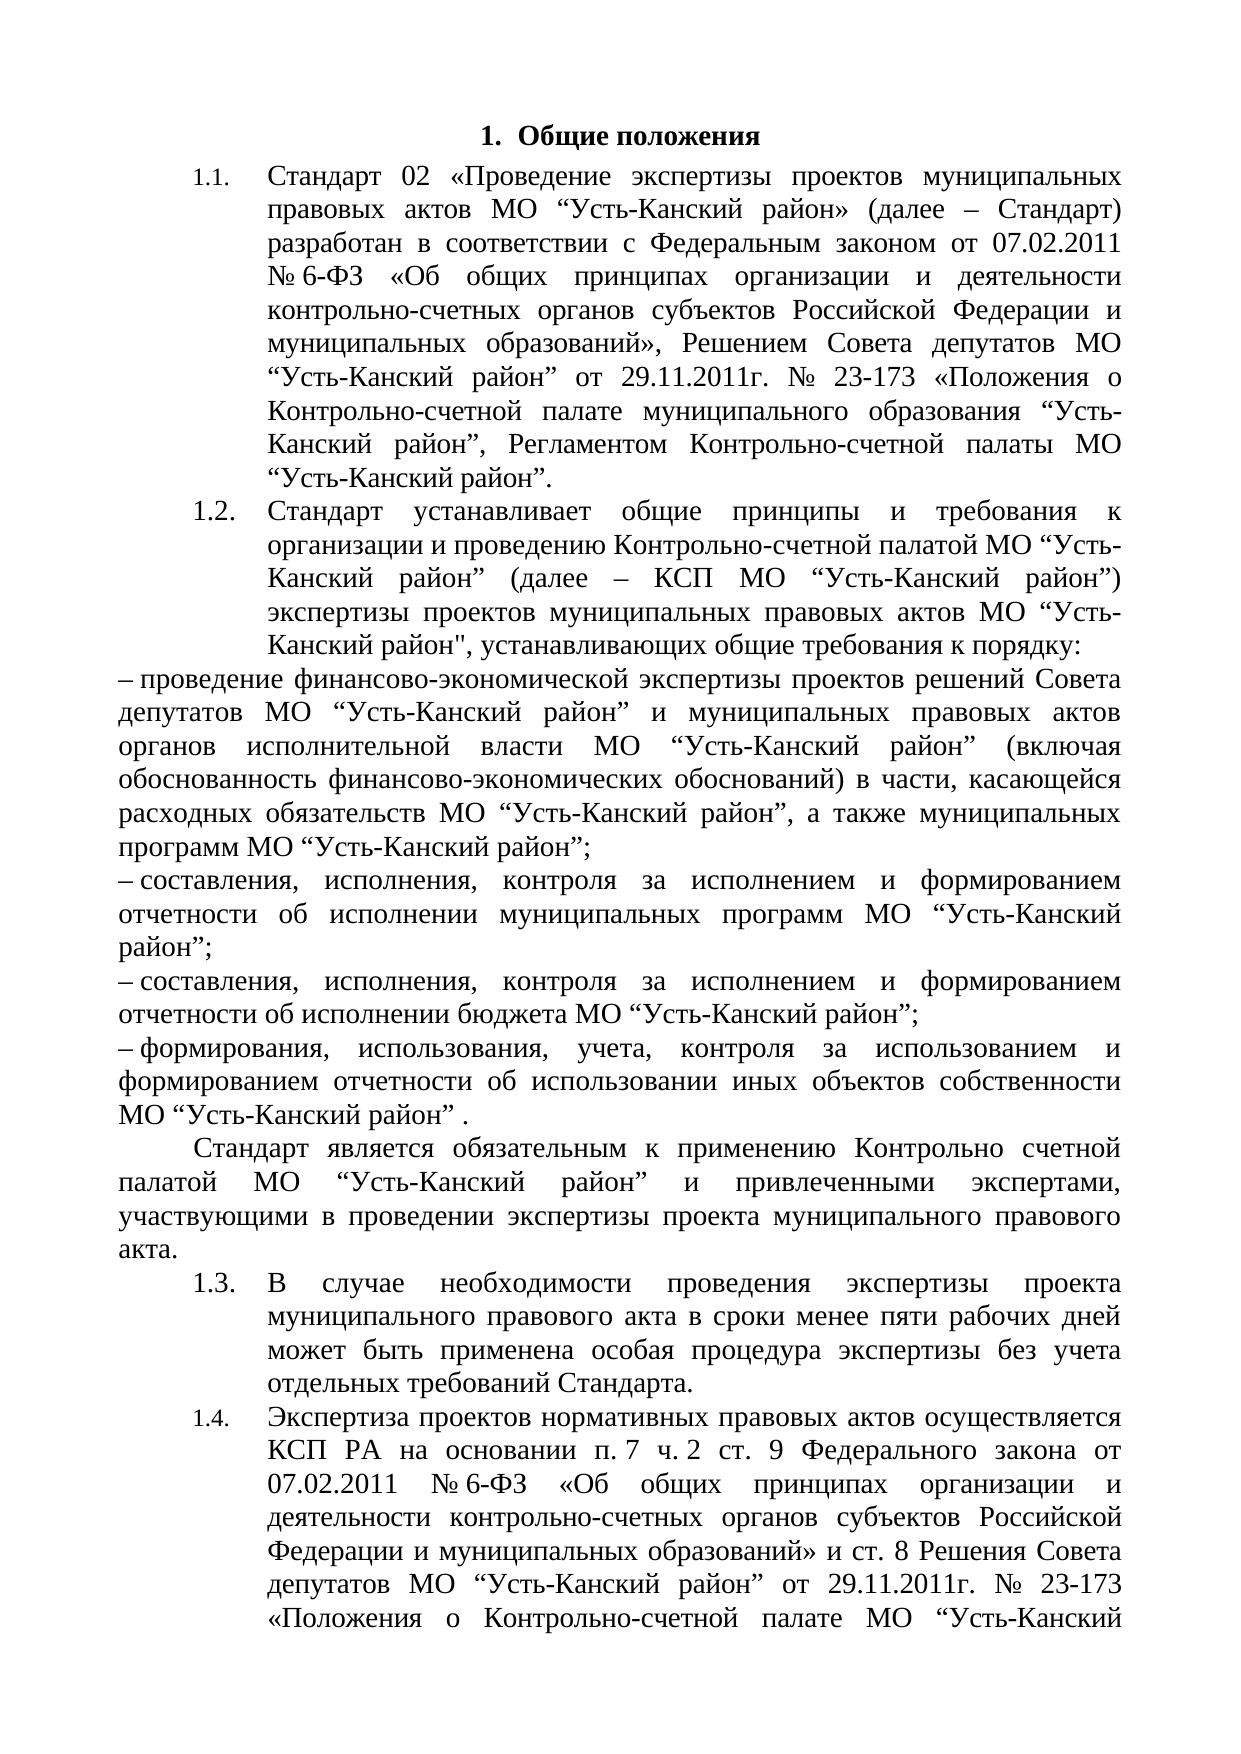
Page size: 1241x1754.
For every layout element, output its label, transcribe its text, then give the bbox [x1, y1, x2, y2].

list В случае необходимости проведения экспертизы проекта муниципального правового акта в сроки менее пяти рабочих дней может быть применена особая процедура экспертизы без учета отдельных требований Стандарта. [192, 1265, 1122, 1399]
text Стандарт является обязательным к применению Контрольно счетной палатой МО “Усть-Канский район” и привлеченными экспертами, участвующими в проведении экспертизы проекта муниципального правового акта. [118, 1131, 1122, 1265]
subtitle Общие положения [118, 118, 1122, 152]
list Стандарт устанавливает общие принципы и требования к организации и проведению Контрольно-счетной палатой МО “Усть-Канский район” (далее – КСП МО “Усть-Канский район”) экспертизы проектов муниципальных правовых актов МО “Усть-Канский район", устанавливающих общие требования к порядку: [192, 493, 1122, 661]
list Экспертиза проектов нормативных правовых актов осуществляется КСП РА на основании п. 7 ч. 2 ст. 9 Федерального закона от 07.02.2011 № 6-ФЗ «Об общих принципах организации и деятельности контрольно-счетных органов субъектов Российской Федерации и муниципальных образований» и ст. 8 Решения Совета депутатов МО “Усть-Канский район” от 29.11.2011г. № 23-173 «Положения о Контрольно-счетной палате МО “Усть-Канский [192, 1399, 1122, 1634]
text – проведение финансово-экономической экспертизы проектов решений Совета депутатов МО “Усть-Канский район” и муниципальных правовых актов органов исполнительной власти МО “Усть-Канский район” (включая обоснованность финансово-экономических обоснований) в части, касающейся расходных обязательств МО “Усть-Канский район”, а также муниципальных программ МО “Усть-Канский район”; [118, 661, 1122, 862]
list Стандарт 02 «Проведение экспертизы проектов муниципальных правовых актов МО “Усть-Канский район» (далее – Стандарт) разработан в соответствии с Федеральным законом от 07.02.2011 № 6-ФЗ «Об общих принципах организации и деятельности контрольно-счетных органов субъектов Российской Федерации и муниципальных образований», Решением Совета депутатов МО “Усть-Канский район” от 29.11.2011г. № 23-173 «Положения о Контрольно-счетной палате муниципального образования “Усть-Канский район”, Регламентом Контрольно-счетной палаты МО “Усть-Канский район”. [192, 158, 1122, 493]
text – составления, исполнения, контроля за исполнением и формированием отчетности об исполнении бюджета МО “Усть-Канский район”; [118, 963, 1122, 1030]
text – составления, исполнения, контроля за исполнением и формированием отчетности об исполнении муниципальных программ МО “Усть-Канский район”; [118, 862, 1122, 963]
text – формирования, использования, учета, контроля за использованием и формированием отчетности об использовании иных объектов собственности МО “Усть-Канский район” . [118, 1030, 1122, 1131]
